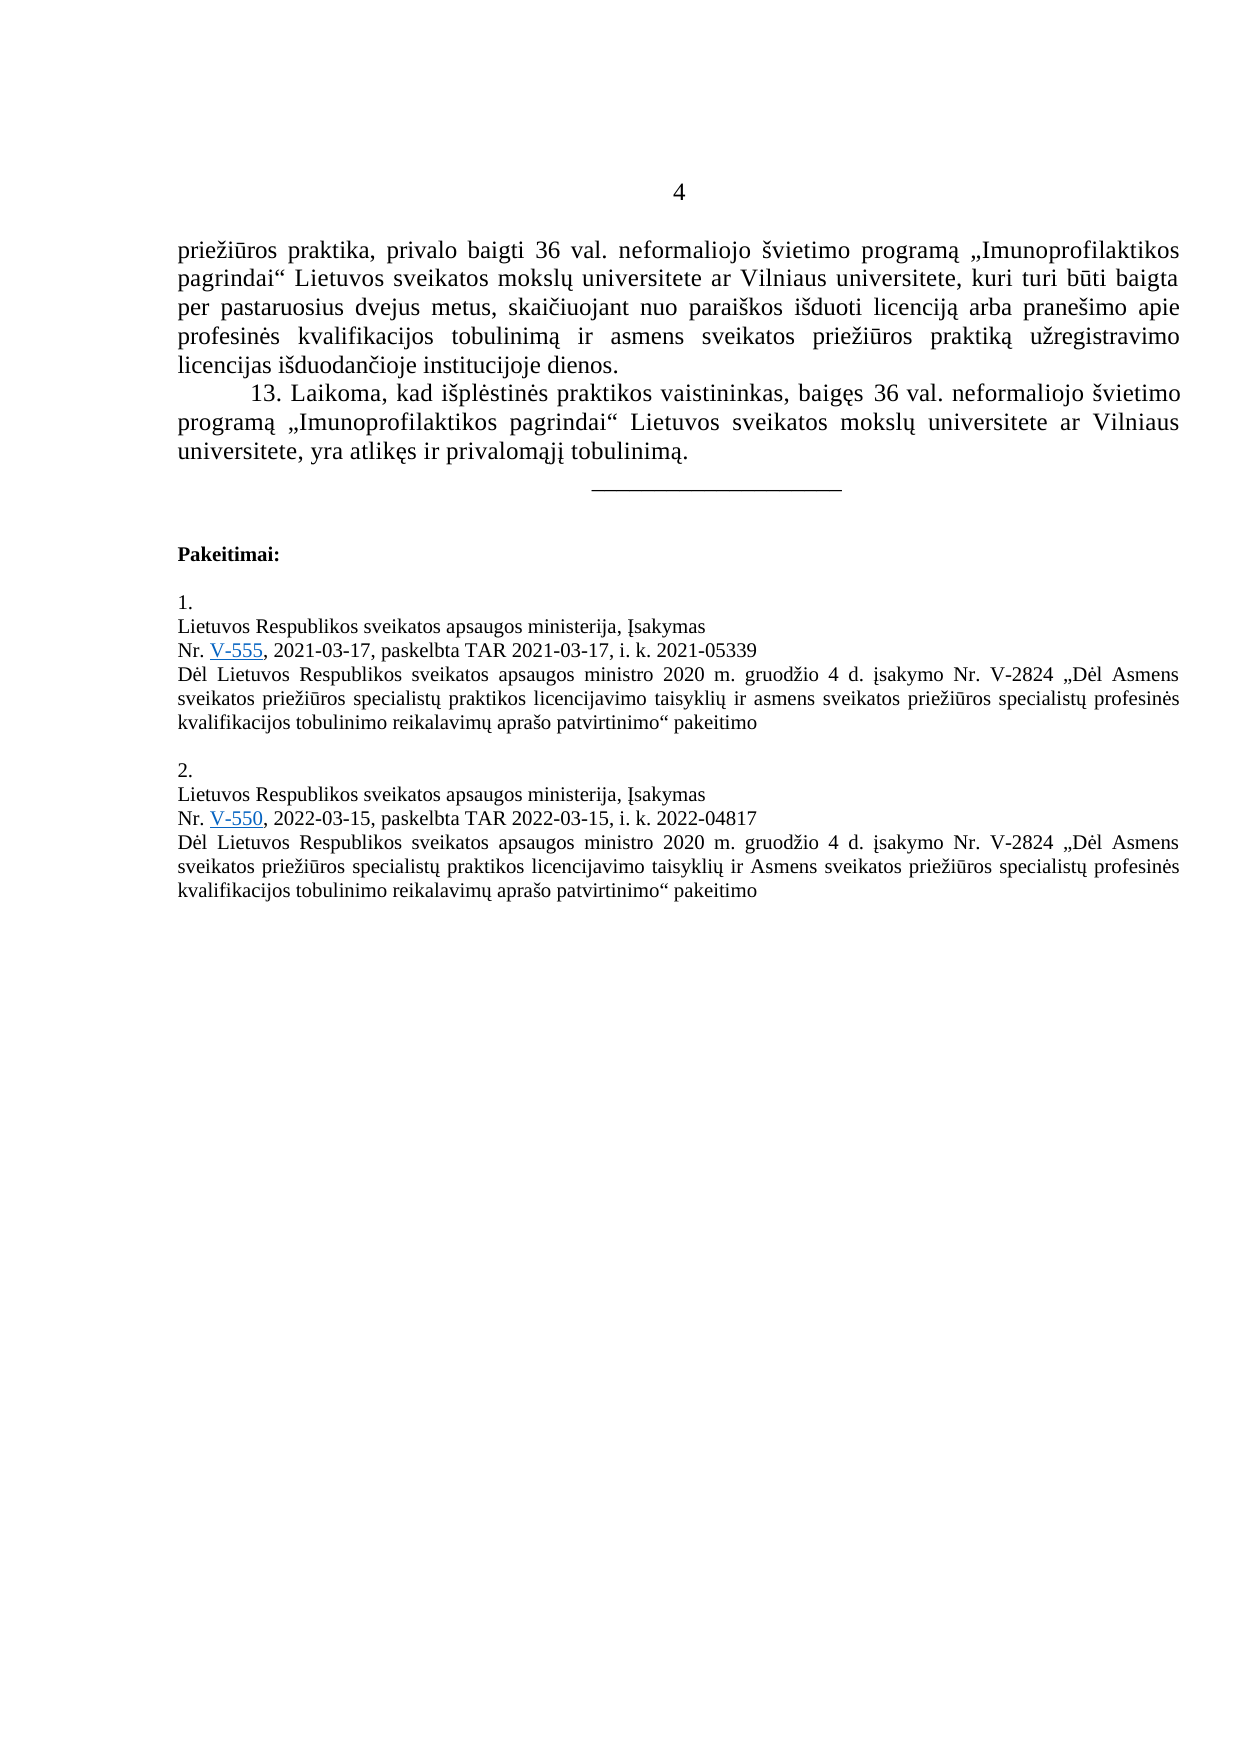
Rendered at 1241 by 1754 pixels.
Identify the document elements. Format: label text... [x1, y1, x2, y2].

text 13. Laikoma, kad išplėstinės praktikos vaistininkas, baigęs 36 val. neformaliojo švietimo programą „Imunoprofilaktikos pagrindai“ Lietuvos sveikatos mokslų universitete ar Vilniaus universitete, yra atlikęs ir privalomąjį tobulinimą. [177, 378, 1181, 465]
text Nr. V-550, 2022-03-15, paskelbta TAR 2022-03-15, i. k. 2022-04817 [177, 806, 1181, 830]
text Dėl Lietuvos Respublikos sveikatos apsaugos ministro 2020 m. gruodžio 4 d. įsakymo Nr. V-2824 „Dėl Asmens sveikatos priežiūros specialistų praktikos licencijavimo taisyklių ir Asmens sveikatos priežiūros specialistų profesinės kvalifikacijos tobulinimo reikalavimų aprašo patvirtinimo“ pakeitimo [177, 830, 1181, 902]
text Lietuvos Respublikos sveikatos apsaugos ministerija, Įsakymas [177, 614, 1181, 638]
text priežiūros praktika, privalo baigti 36 val. neformaliojo švietimo programą „Imunoprofilaktikos pagrindai“ Lietuvos sveikatos mokslų universitete ar Vilniaus universitete, kuri turi būti baigta per pastaruosius dvejus metus, skaičiuojant nuo paraiškos išduoti licenciją arba pranešimo apie profesinės kvalifikacijos tobulinimą ir asmens sveikatos priežiūros praktiką užregistravimo licencijas išduodančioje institucijoje dienos. [177, 235, 1181, 378]
text 1. [177, 590, 1181, 614]
text Lietuvos Respublikos sveikatos apsaugos ministerija, Įsakymas [177, 782, 1181, 806]
text ____________________ [177, 465, 1181, 493]
text Pakeitimai: [177, 542, 1181, 566]
text Nr. V-555, 2021-03-17, paskelbta TAR 2021-03-17, i. k. 2021-05339 [177, 638, 1181, 662]
text 2. [177, 758, 1181, 782]
text Dėl Lietuvos Respublikos sveikatos apsaugos ministro 2020 m. gruodžio 4 d. įsakymo Nr. V-2824 „Dėl Asmens sveikatos priežiūros specialistų praktikos licencijavimo taisyklių ir asmens sveikatos priežiūros specialistų profesinės kvalifikacijos tobulinimo reikalavimų aprašo patvirtinimo“ pakeitimo [177, 662, 1181, 734]
